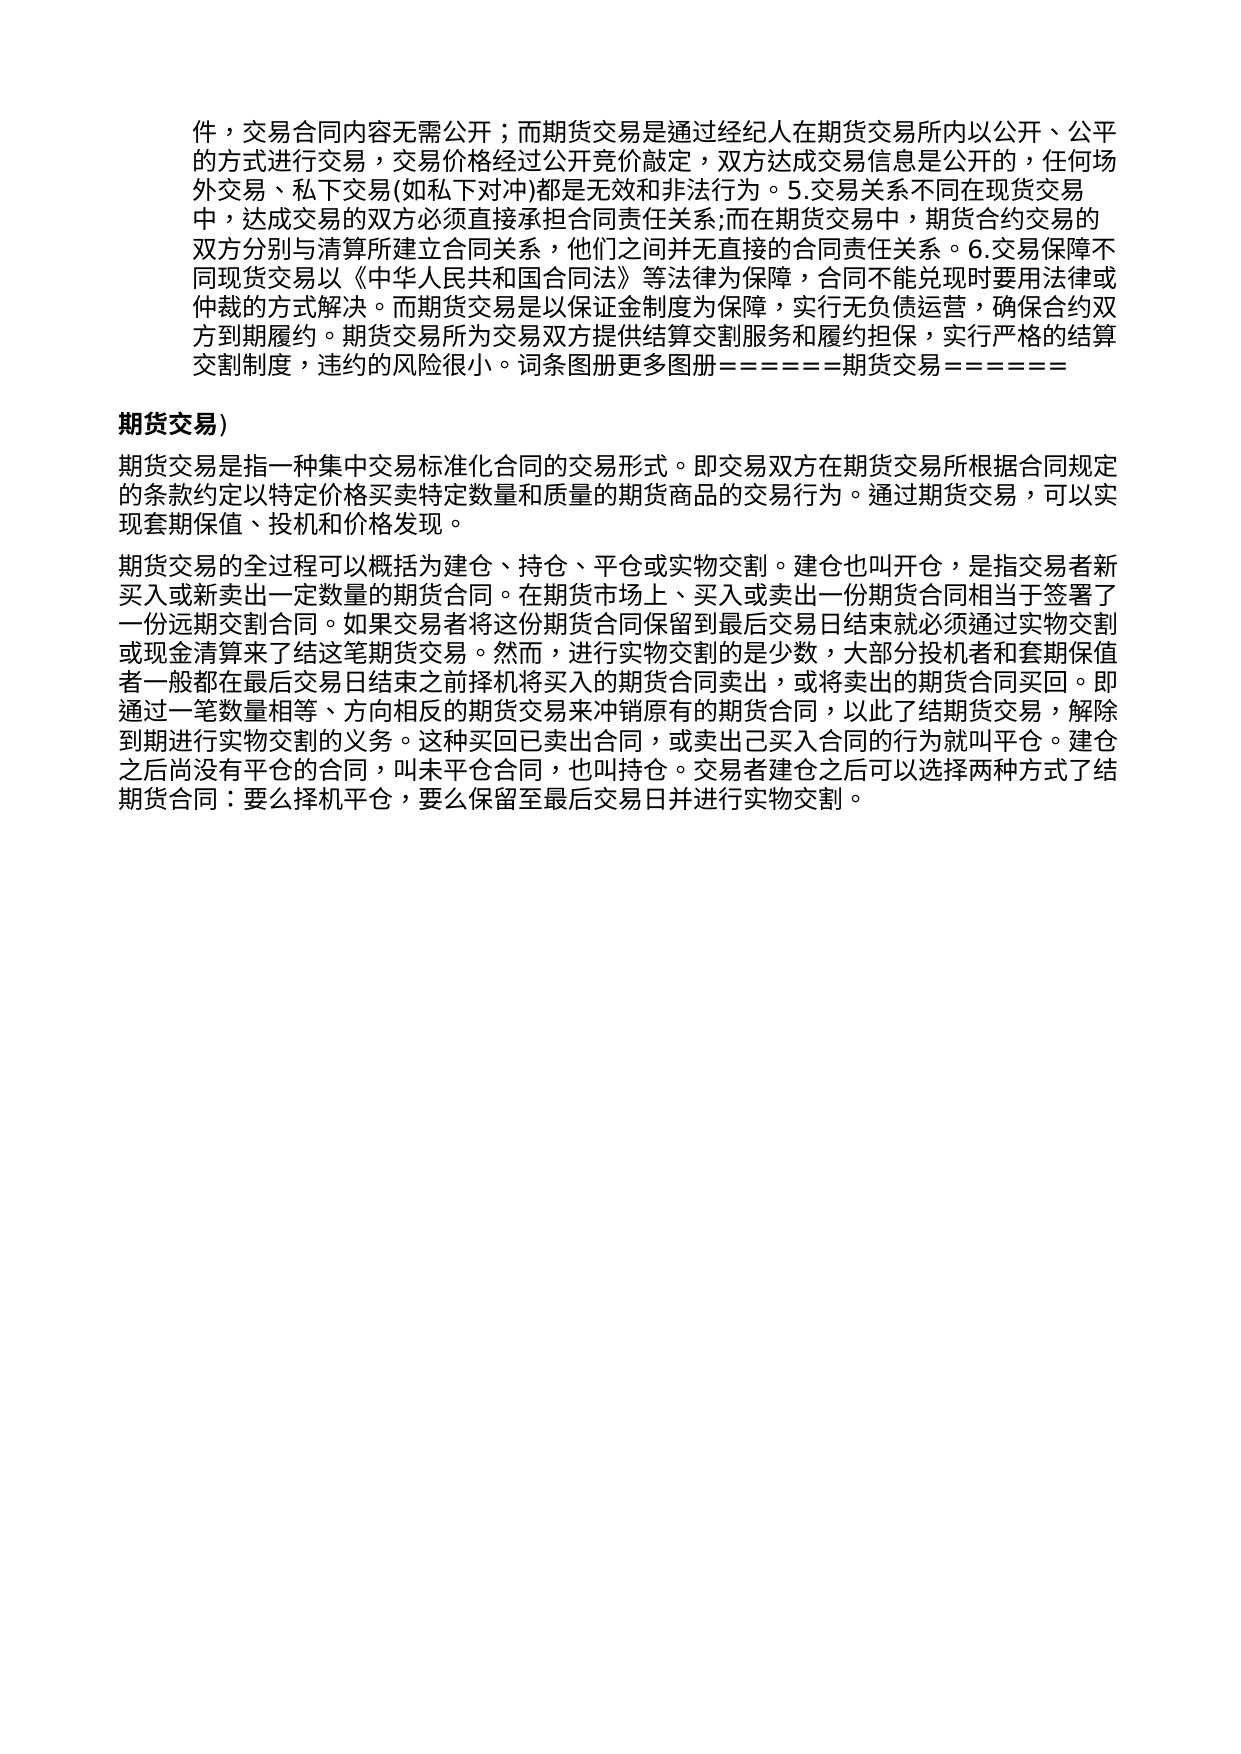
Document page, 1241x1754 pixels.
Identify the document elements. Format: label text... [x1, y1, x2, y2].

text 期货交易是指一种集中交易标准化合同的交易形式。即交易双方在期货交易所根据合同规定的条款约定以特定价格买卖特定数量和质量的期货商品的交易行为。通过期货交易，可以实现套期保值、投机和价格发现。 [118, 452, 1122, 539]
list 件，交易合同内容无需公开；而期货交易是通过经纪人在期货交易所内以公开、公平的方式进行交易，交易价格经过公开竞价敲定，双方达成交易信息是公开的，任何场外交易、私下交易(如私下对冲)都是无效和非法行为。5.交易关系不同在现货交易中，达成交易的双方必须直接承担合同责任关系;而在期货交易中，期货合约交易的双方分别与清算所建立合同关系，他们之间并无直接的合同责任关系。6.交易保障不同现货交易以《中华人民共和国合同法》等法律为保障，合同不能兑现时要用法律或仲裁的方式解决。而期货交易是以保证金制度为保障，实行无负债运营，确保合约双方到期履约。期货交易所为交易双方提供结算交割服务和履约担保，实行严格的结算交割制度，违约的风险很小。词条图册更多图册======期货交易====== [177, 118, 1122, 381]
text 期货交易) [118, 410, 1122, 439]
text 期货交易的全过程可以概括为建仓、持仓、平仓或实物交割。建仓也叫开仓，是指交易者新买入或新卖出一定数量的期货合同。在期货市场上、买入或卖出一份期货合同相当于签署了一份远期交割合同。如果交易者将这份期货合同保留到最后交易日结束就必须通过实物交割或现金清算来了结这笔期货交易。然而，进行实物交割的是少数，大部分投机者和套期保值者一般都在最后交易日结束之前择机将买入的期货合同卖出，或将卖出的期货合同买回。即通过一笔数量相等、方向相反的期货交易来冲销原有的期货合同，以此了结期货交易，解除到期进行实物交割的义务。这种买回已卖出合同，或卖出己买入合同的行为就叫平仓。建仓之后尚没有平仓的合同，叫未平仓合同，也叫持仓。交易者建仓之后可以选择两种方式了结期货合同：要么择机平仓，要么保留至最后交易日并进行实物交割。 [118, 552, 1122, 814]
